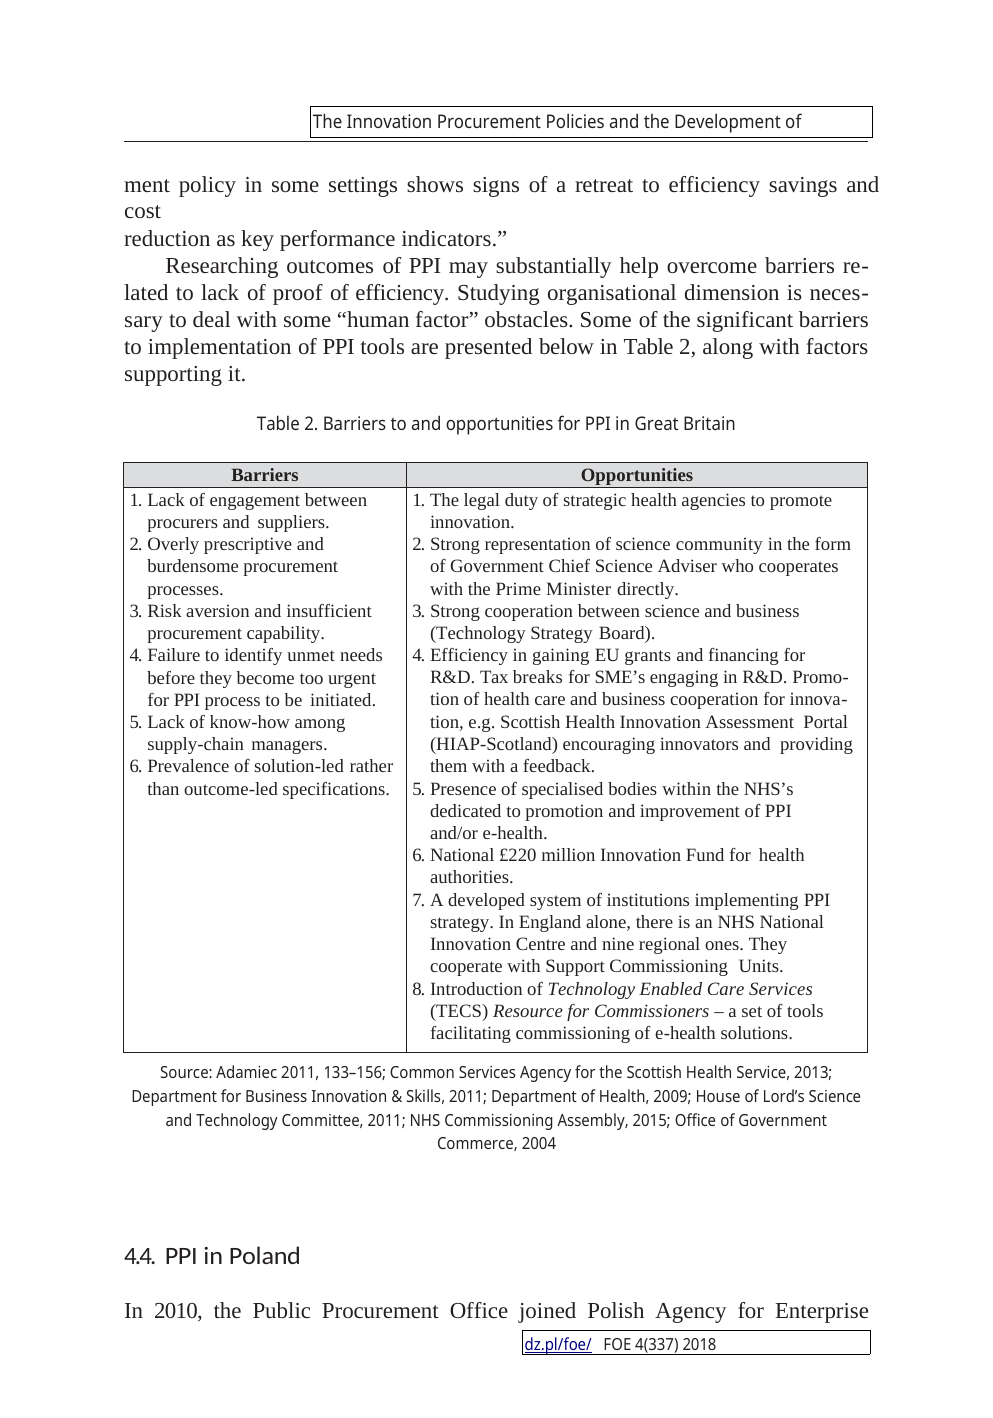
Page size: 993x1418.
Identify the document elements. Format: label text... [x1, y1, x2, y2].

text Source: Adamiec 2011, 133–156; Common Services Agency for the Scottish Health Service, 2013; Department for Business Innovation & Skills, 2011; Department of Health, 2009; House of Lord’s Science and Technology Committee, 2011; NHS Commissioning Assembly, 2015; Office of Government Commerce, 2004 [130, 1061, 863, 1155]
table_header Opportunities [407, 463, 867, 487]
table_cell The legal duty of strategic health agencies to promote innovation. Strong representation of science community in the form of Government Chief Science Adviser who cooperates with the Prime Minister directly. Strong cooperation between science and business (Technology Strategy Board). Efficiency in gaining EU grants and financing for R&D. Tax breaks for SME’s engaging in R&D. Promo‑ tion of health care and business cooperation for innova‑ tion, e.g. Scottish Health Innovation Assessment Portal (HIAP‑Scotland) encouraging innovators and providing them with a feedback. Presence of specialised bodies within the NHS’s dedicated to promotion and improvement of PPI and/or e‑health. National £220 million Innovation Fund for health authorities. A developed system of institutions implementing PPI strategy. In England alone, there is an NHS National Innovation Centre and nine regional ones. They cooperate with Support Commissioning Units. Introduction of Technology Enabled Care Services (TECS) Resource for Commissioners – a set of tools facilitating commissioning of e‑health solutions. [407, 488, 867, 1052]
text Researching outcomes of PPI may substantially help overcome barriers re‑ lated to lack of proof of efficiency. Studying organisational dimension is neces‑ sary to deal with some “human factor” obstacles. Some of the significant barriers to implementation of PPI tools are presented below in Table 2, along with factors supporting it. [124, 252, 869, 387]
text Table 2. Barriers to and opportunities for PPI in Great Britain [130, 410, 863, 436]
table_cell Lack of engagement between procurers and suppliers. Overly prescriptive and burdensome procurement processes. Risk aversion and insufficient procurement capability. Failure to identify unmet needs before they become too urgent for PPI process to be initiated. Lack of know‑how among supply‑chain managers. Prevalence of solution‑led rather than outcome‑led specifications. [124, 488, 406, 1052]
text ment policy in some settings shows signs of a retreat to efficiency savings and cost [124, 171, 880, 224]
text In 2010, the Public Procurement Office joined Polish Agency for Enterprise Devel‑ opment in an initiative called New Approach to Public Procurement (Nowe podejś‑ cie do zamówień publicznych), which involved publication of guidelines informing [124, 1298, 869, 1324]
text reduction as key performance indicators.” [124, 225, 880, 251]
table_header Barriers [124, 463, 406, 487]
subtitle PPI in Poland [124, 1240, 880, 1271]
